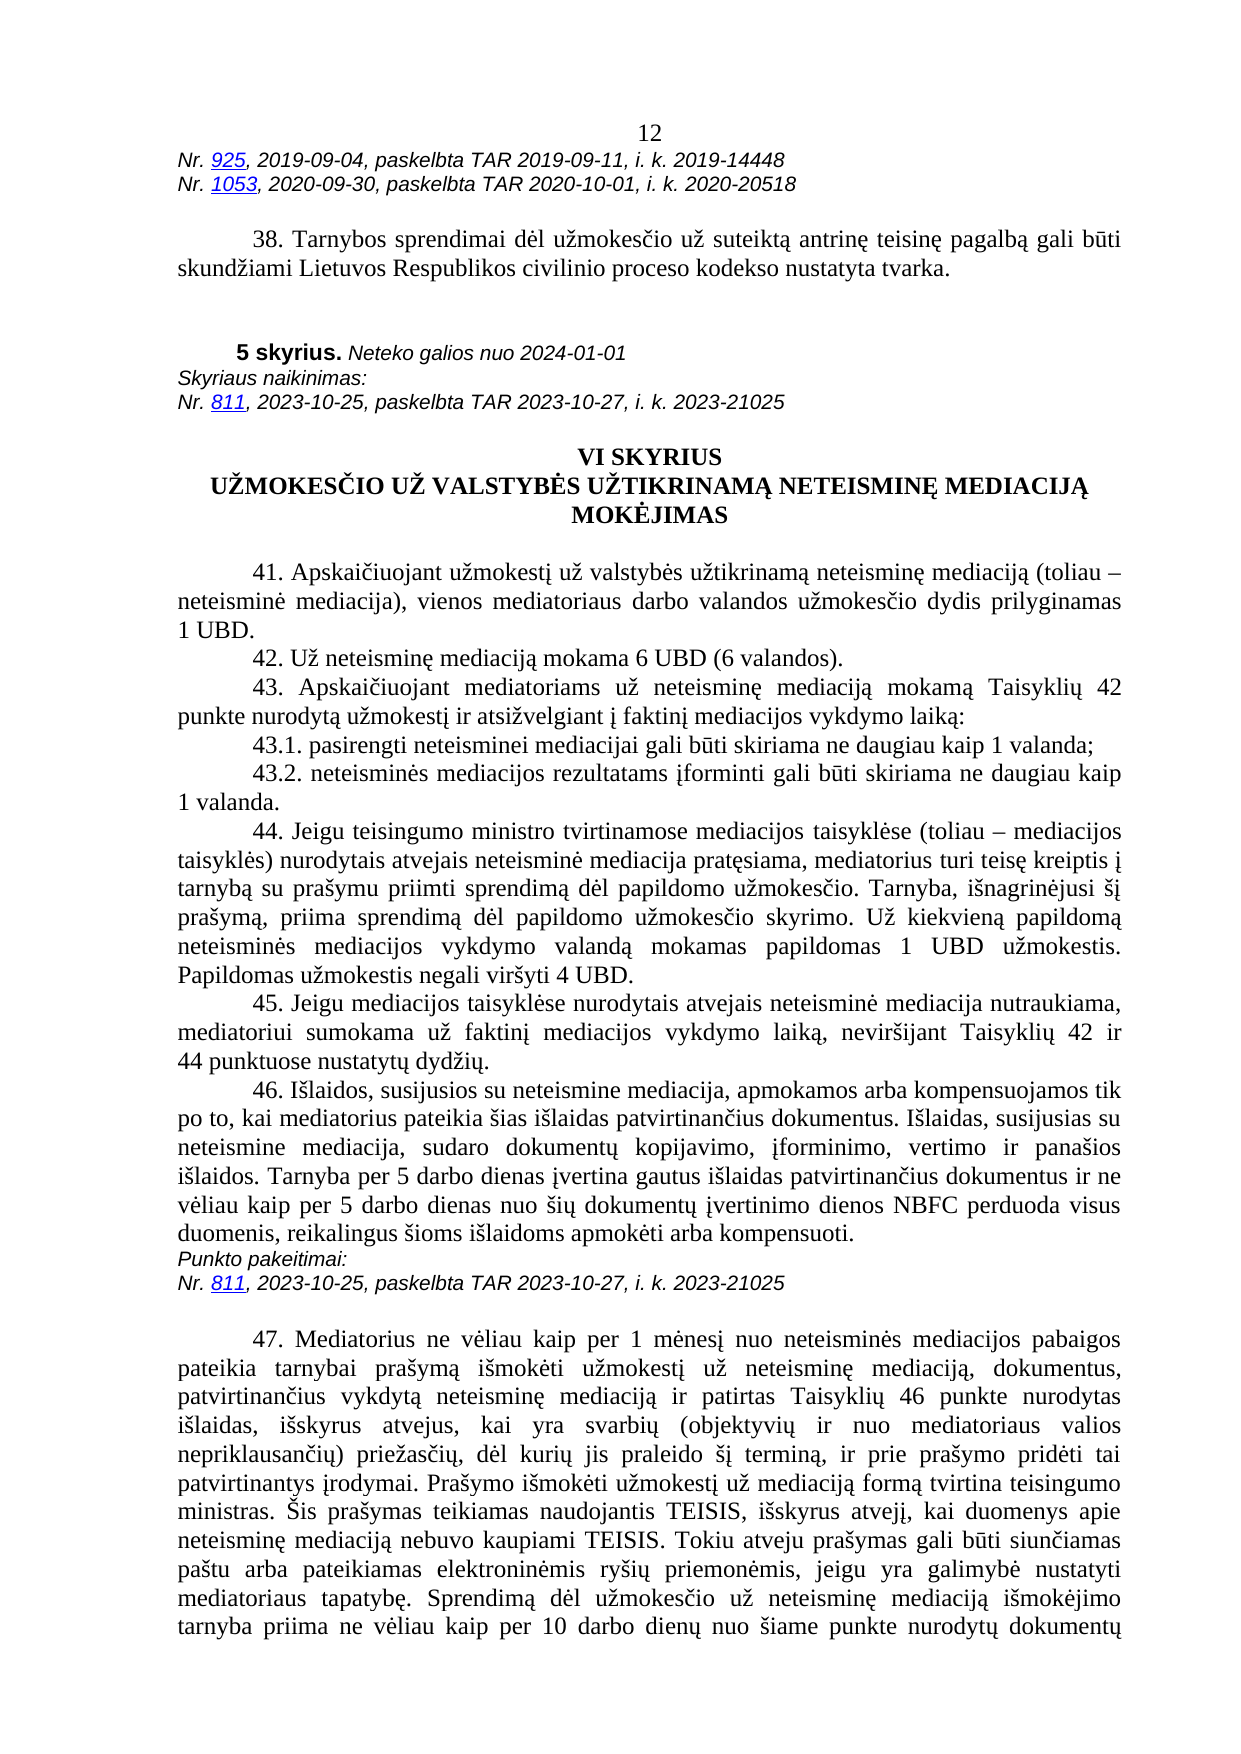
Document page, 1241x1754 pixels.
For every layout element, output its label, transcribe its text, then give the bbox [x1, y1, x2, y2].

text Nr. 925, 2019-09-04, paskelbta TAR 2019-09-11, i. k. 2019-14448 [177, 148, 1122, 172]
text 46. Išlaidos, susijusios su neteismine mediacija, apmokamos arba kompensuojamos tik po to, kai mediatorius pateikia šias išlaidas patvirtinančius dokumentus. Išlaidas, susijusias su neteismine mediacija, sudaro dokumentų kopijavimo, įforminimo, vertimo ir panašios išlaidos. Tarnyba per 5 darbo dienas įvertina gautus išlaidas patvirtinančius dokumentus ir ne vėliau kaip per 5 darbo dienas nuo šių dokumentų įvertinimo dienos NBFC perduoda visus duomenis, reikalingus šioms išlaidoms apmokėti arba kompensuoti. [177, 1075, 1122, 1247]
text 41. Apskaičiuojant užmokestį už valstybės užtikrinamą neteisminę mediaciją (toliau – neteisminė mediacija), vienos mediatoriaus darbo valandos užmokesčio dydis prilyginamas 1 UBD. [177, 557, 1122, 643]
text Nr. 811, 2023-10-25, paskelbta TAR 2023-10-27, i. k. 2023-21025 [177, 1271, 1122, 1295]
text VI SKYRIUS [177, 442, 1122, 471]
text 43. Apskaičiuojant mediatoriams už neteisminę mediaciją mokamą Taisyklių 42 punkte nurodytą užmokestį ir atsižvelgiant į faktinį mediacijos vykdymo laiką: [177, 672, 1122, 730]
text Punkto pakeitimai: [177, 1247, 1122, 1271]
text 45. Jeigu mediacijos taisyklėse nurodytais atvejais neteisminė mediacija nutraukiama, mediatoriui sumokama už faktinį mediacijos vykdymo laiką, neviršijant Taisyklių 42 ir 44 punktuose nustatytų dydžių. [177, 988, 1122, 1075]
text 43.1. pasirengti neteisminei mediacijai gali būti skiriama ne daugiau kaip 1 valanda; [177, 730, 1122, 758]
text UŽMOKESČIO UŽ VALSTYBĖS UŽTIKRINAMĄ NETEISMINĘ MEDIACIJĄ MOKĖJIMAS [177, 471, 1122, 528]
text Skyriaus naikinimas: [177, 366, 1122, 389]
text Nr. 1053, 2020-09-30, paskelbta TAR 2020-10-01, i. k. 2020-20518 [177, 172, 1122, 196]
text 42. Už neteisminę mediaciją mokama 6 UBD (6 valandos). [177, 643, 1122, 672]
text 38. Tarnybos sprendimai dėl užmokesčio už suteiktą antrinę teisinę pagalbą gali būti skundžiami Lietuvos Respublikos civilinio proceso kodekso nustatyta tvarka. [177, 224, 1122, 282]
text 43.2. neteisminės mediacijos rezultatams įforminti gali būti skiriama ne daugiau kaip 1 valanda. [177, 758, 1122, 816]
text 44. Jeigu teisingumo ministro tvirtinamose mediacijos taisyklėse (toliau – mediacijos taisyklės) nurodytais atvejais neteisminė mediacija pratęsiama, mediatorius turi teisę kreiptis į tarnybą su prašymu priimti sprendimą dėl papildomo užmokesčio. Tarnyba, išnagrinėjusi šį prašymą, priima sprendimą dėl papildomo užmokesčio skyrimo. Už kiekvieną papildomą neteisminės mediacijos vykdymo valandą mokamas papildomas 1 UBD užmokestis. Papildomas užmokestis negali viršyti 4 UBD. [177, 816, 1122, 988]
text Nr. 811, 2023-10-25, paskelbta TAR 2023-10-27, i. k. 2023-21025 [177, 389, 1122, 413]
text 5 skyrius. Neteko galios nuo 2024-01-01 [177, 339, 1122, 366]
text 47. Mediatorius ne vėliau kaip per 1 mėnesį nuo neteisminės mediacijos pabaigos pateikia tarnybai prašymą išmokėti užmokestį už neteisminę mediaciją, dokumentus, patvirtinančius vykdytą neteisminę mediaciją ir patirtas Taisyklių 46 punkte nurodytas išlaidas, išskyrus atvejus, kai yra svarbių (objektyvių ir nuo mediatoriaus valios nepriklausančių) priežasčių, dėl kurių jis praleido šį terminą, ir prie prašymo pridėti tai patvirtinantys įrodymai. Prašymo išmokėti užmokestį už mediaciją formą tvirtina teisingumo ministras. Šis prašymas teikiamas naudojantis TEISIS, išskyrus atvejį, kai duomenys apie neteisminę mediaciją nebuvo kaupiami TEISIS. Tokiu atveju prašymas gali būti siunčiamas paštu arba pateikiamas elektroninėmis ryšių priemonėmis, jeigu yra galimybė nustatyti mediatoriaus tapatybę. Sprendimą dėl užmokesčio už neteisminę mediaciją išmokėjimo tarnyba priima ne vėliau kaip per 10 darbo dienų nuo šiame punkte nurodytų dokumentų [177, 1324, 1122, 1640]
